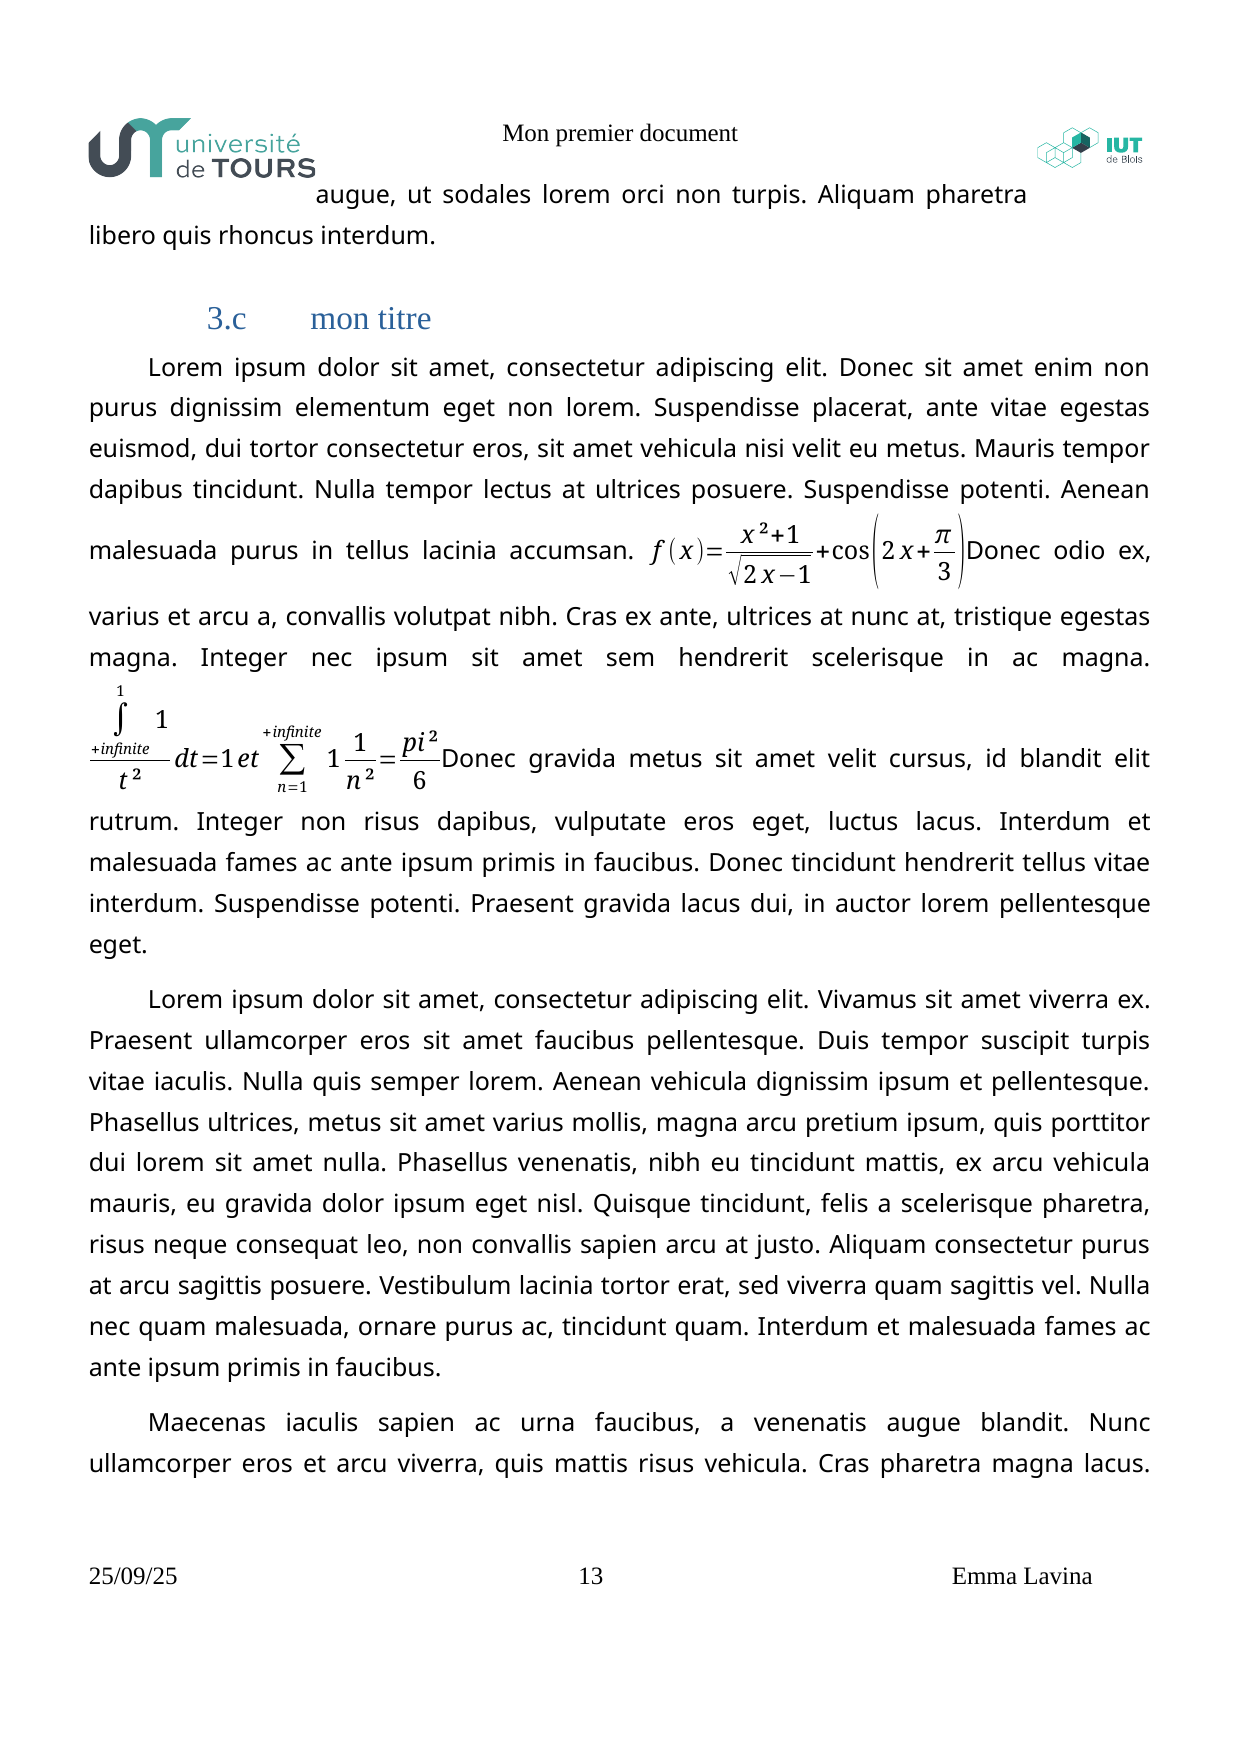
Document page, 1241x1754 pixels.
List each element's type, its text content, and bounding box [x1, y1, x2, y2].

text Lorem ipsum dolor sit amet, consectetur adipiscing elit. Donec sit amet enim non purus dignissim elementum eget non lorem. Suspendisse placerat, ante vitae egestas euismod, dui tortor consectetur eros, sit amet vehicula nisi velit eu metus. Mauris tempor dapibus tincidunt. Nulla tempor lectus at ultrices posuere. Suspendisse potenti. Aenean malesuada purus in tellus lacinia accumsan. Donec odio ex, varius et arcu a, convallis volutpat nibh. Cras ex ante, ultrices at nunc at, tristique egestas magna. Integer nec ipsum sit amet sem hendrerit scelerisque in ac magna. Donec gravida metus sit amet velit cursus, id blandit elit rutrum. Integer non risus dapibus, vulputate eros eget, luctus lacus. Interdum et malesuada fames ac ante ipsum primis in faucibus. Donec tincidunt hendrerit tellus vitae interdum. Suspendisse potenti. Praesent gravida lacus dui, in auctor lorem pellentesque eget. [88, 349, 1152, 960]
text augue, ut sodales lorem orci non turpis. Aliquam pharetra libero quis rhoncus interdum. [88, 177, 1152, 252]
picture [88, 118, 316, 178]
subtitle mon titre [88, 298, 1152, 337]
text Lorem ipsum dolor sit amet, consectetur adipiscing elit. Vivamus sit amet viverra ex. Praesent ullamcorper eros sit amet faucibus pellentesque. Duis tempor suscipit turpis vitae iaculis. Nulla quis semper lorem. Aenean vehicula dignissim ipsum et pellentesque. Phasellus ultrices, metus sit amet varius mollis, magna arcu pretium ipsum, quis porttitor dui lorem sit amet nulla. Phasellus venenatis, nibh eu tincidunt mattis, ex arcu vehicula mauris, eu gravida dolor ipsum eget nisl. Quisque tincidunt, felis a scelerisque pharetra, risus neque consequat leo, non convallis sapien arcu at justo. Aliquam consectetur purus at arcu sagittis posuere. Vestibulum lacinia tortor erat, sed viverra quam sagittis vel. Nulla nec quam malesuada, ornare purus ac, tincidunt quam. Interdum et malesuada fames ac ante ipsum primis in faucibus. [88, 982, 1152, 1383]
text Maecenas iaculis sapien ac urna faucibus, a venenatis augue blandit. Nunc ullamcorper eros et arcu viverra, quis mattis risus vehicula. Cras pharetra magna lacus. [88, 1405, 1152, 1479]
